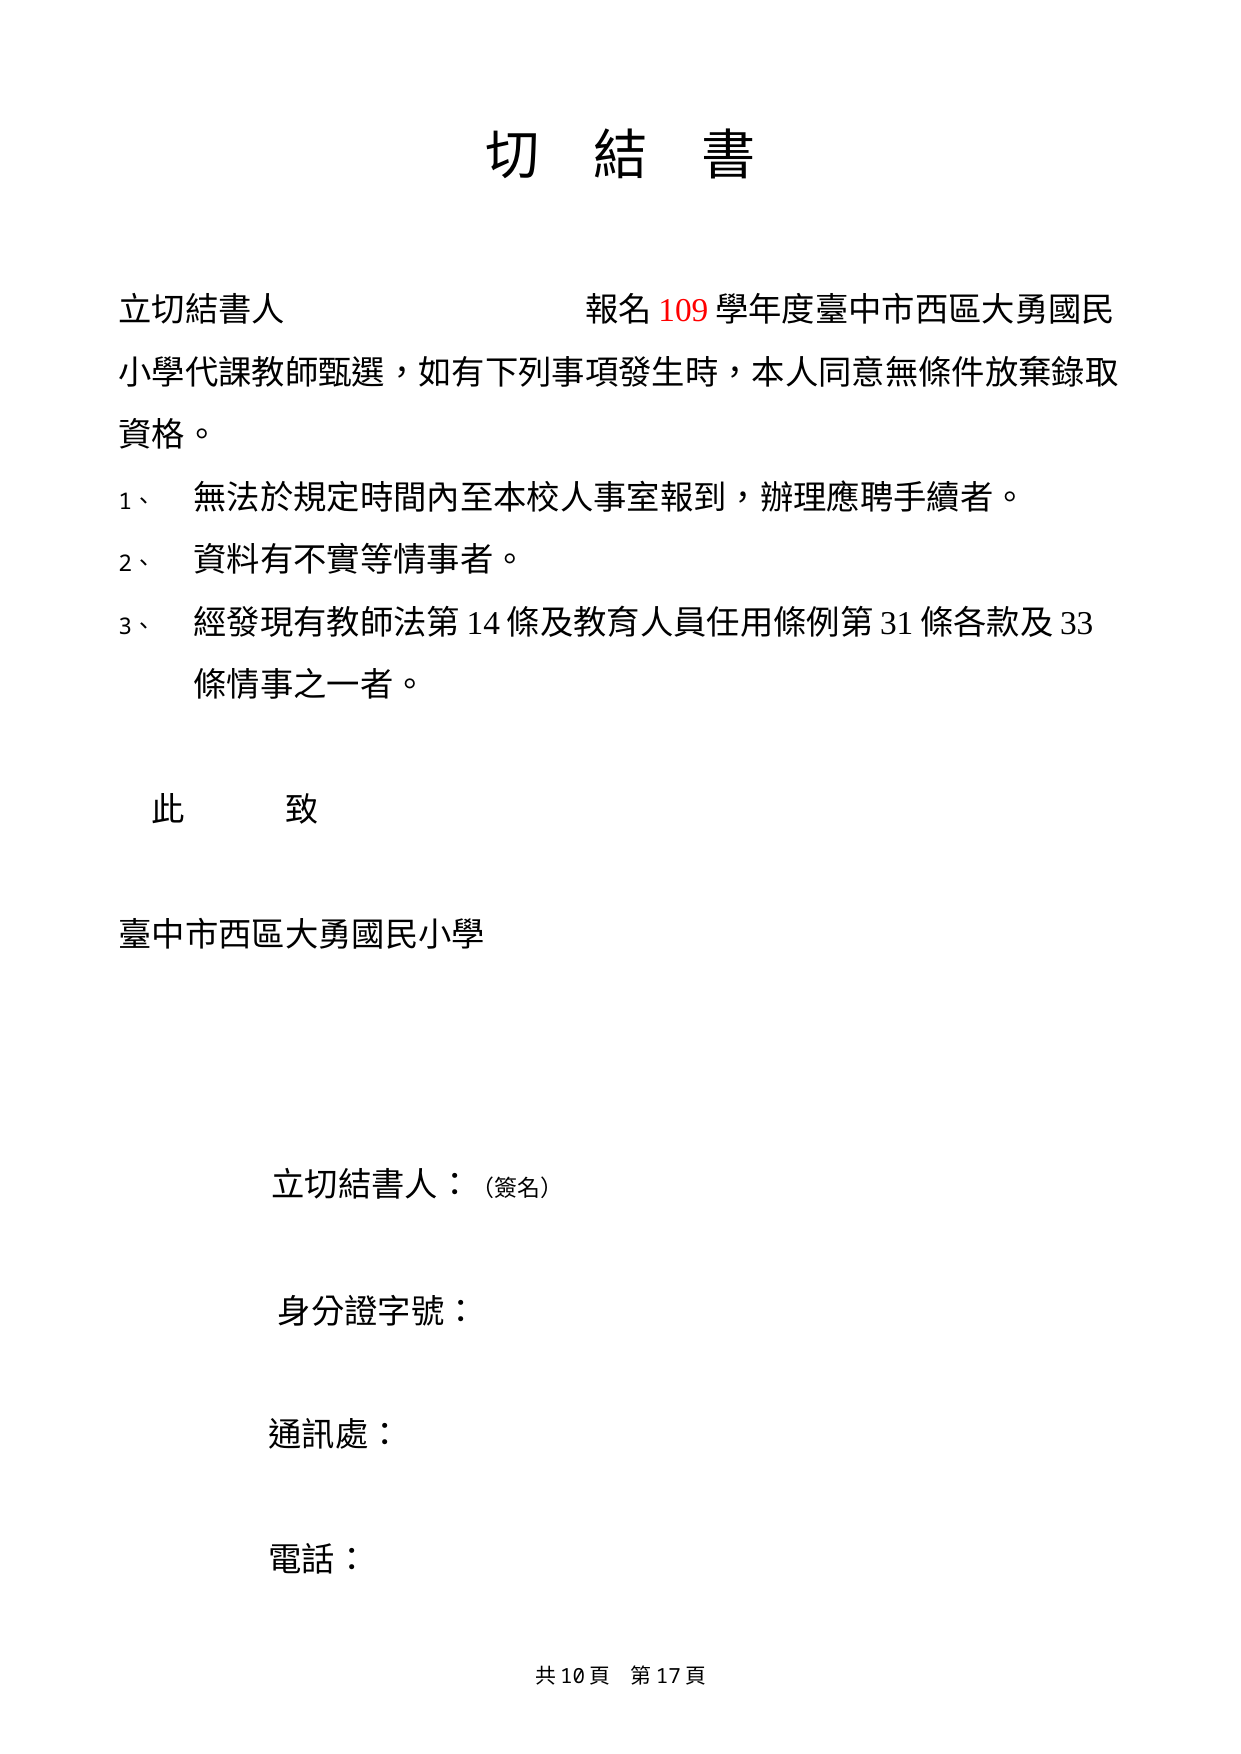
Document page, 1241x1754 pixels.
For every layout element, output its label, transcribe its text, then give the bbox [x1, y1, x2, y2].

list 資料有不實等情事者。 [118, 516, 1122, 578]
text 身分證字號： [118, 1266, 1122, 1328]
text 立切結書人 報名109學年度臺中市西區大勇國民小學代課教師甄選，如有下列事項發生時，本人同意無條件放棄錄取資格。 [118, 266, 1122, 453]
text 臺中市西區大勇國民小學 [118, 891, 1122, 953]
text 電話： [118, 1516, 1122, 1578]
text 此 致 [118, 766, 1122, 828]
text 立切結書人：（簽名） [118, 1141, 1122, 1203]
list 經發現有教師法第14條及教育人員任用條例第31條各款及33條情事之一者。 [118, 578, 1122, 703]
text 切 結 書 [118, 78, 1122, 203]
text 通訊處： [118, 1391, 1122, 1453]
list 無法於規定時間內至本校人事室報到，辦理應聘手續者。 [118, 453, 1122, 516]
